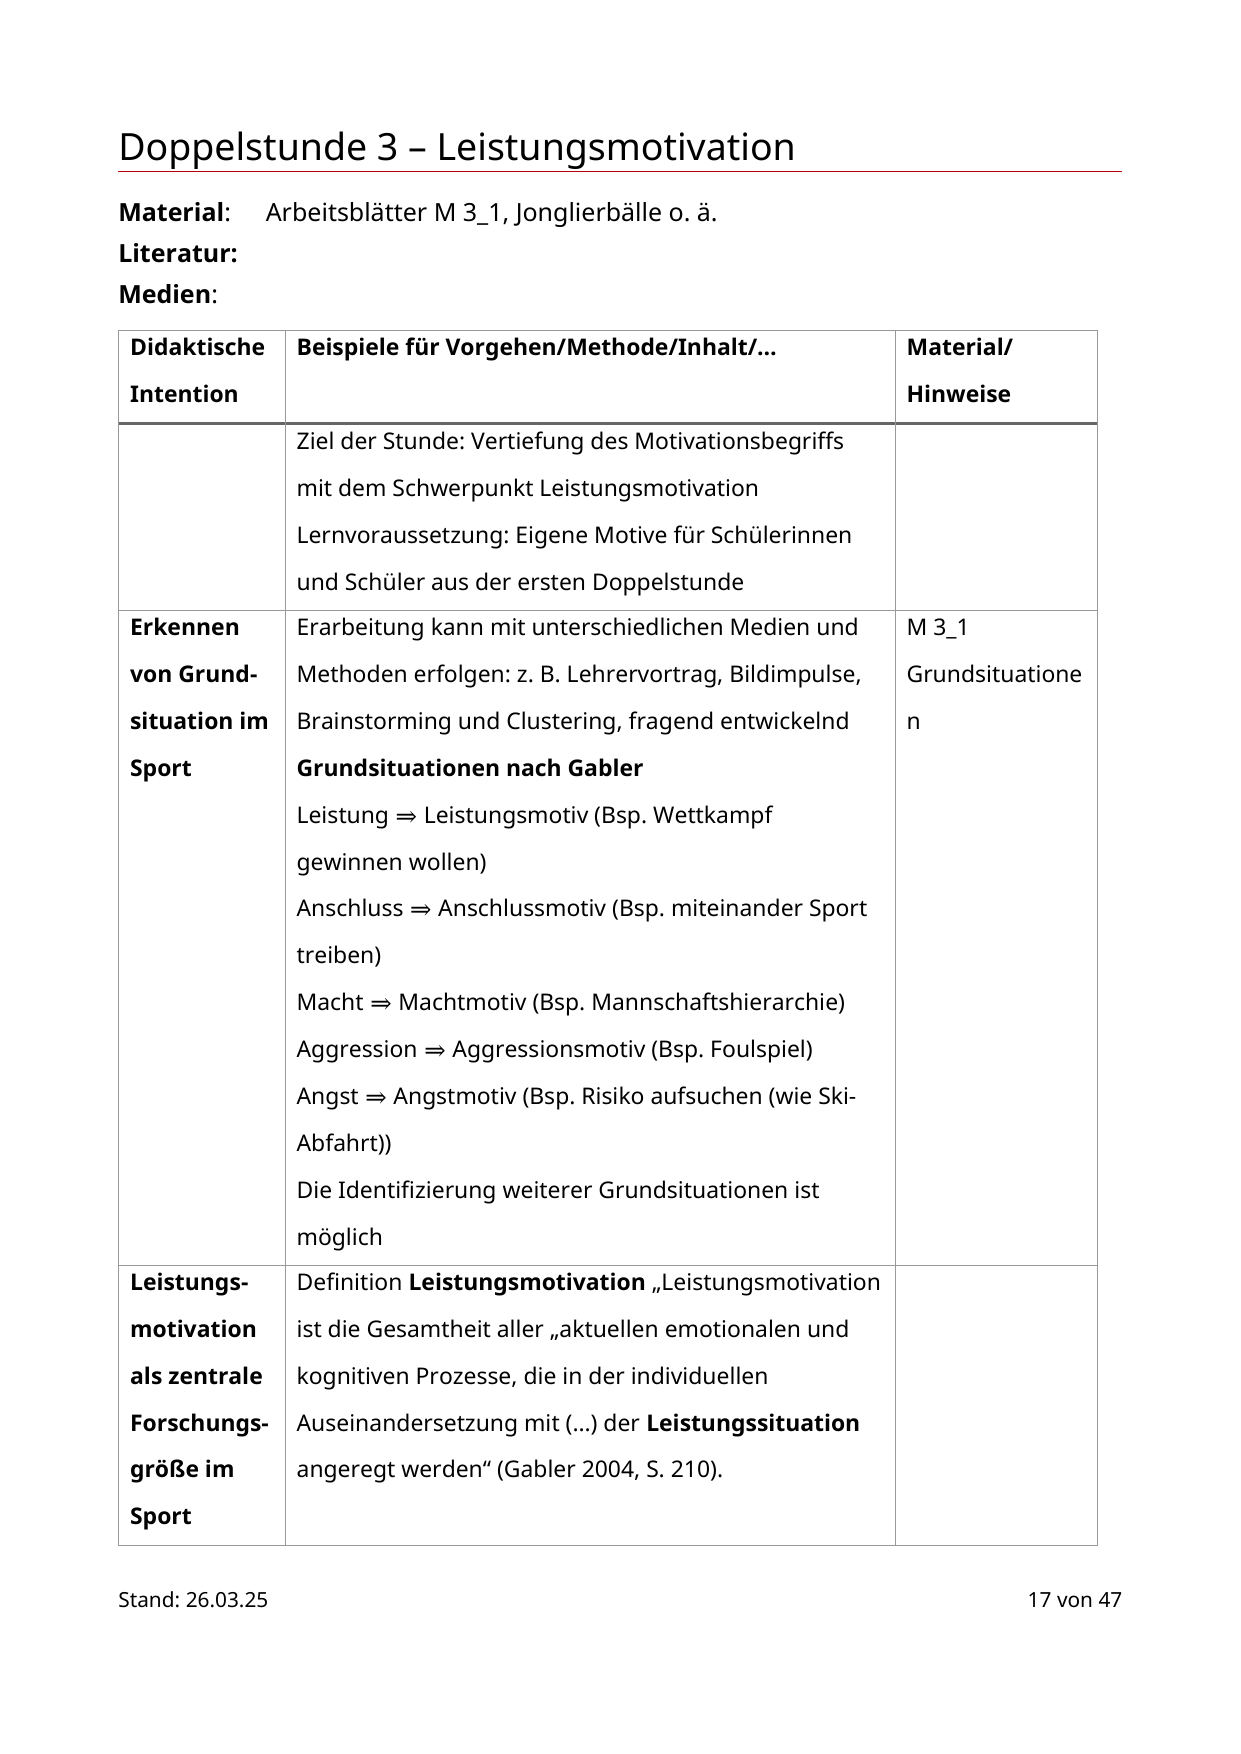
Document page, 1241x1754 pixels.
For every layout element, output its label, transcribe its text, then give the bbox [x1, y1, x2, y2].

table_cell Leistungs­motivation als zentrale Forschungs­größe im Sport [119, 1266, 285, 1544]
text Material: Arbeitsblätter M 3_1, Jonglierbälle o. ä. [118, 195, 1122, 229]
table_header Material/ Hinweise [896, 331, 1097, 422]
table_cell Erkennen von Grund­situation im Sport [119, 611, 285, 1265]
table_cell [896, 425, 1097, 610]
table_cell [896, 1266, 1097, 1544]
table_header Beispiele für Vorgehen/Methode/Inhalt/… [286, 331, 895, 422]
table_cell Erarbeitung kann mit unterschiedlichen Medien und Methoden erfolgen: z. B. Lehrervortrag, Bildimpulse, Brainstorming und Clustering, fragend entwickelnd Grundsituationen nach Gabler Leistung ⇒ Leistungsmotiv (Bsp. Wettkampf gewinnen wollen) Anschluss ⇒ Anschlussmotiv (Bsp. miteinander Sport treiben) Macht ⇒ Machtmotiv (Bsp. Mannschaftshierarchie) Aggression ⇒ Aggressionsmotiv (Bsp. Foulspiel) Angst ⇒ Angstmotiv (Bsp. Risiko aufsuchen (wie Ski-Abfahrt)) Die Identifi­zierung weiterer Grundsituationen ist möglich [286, 611, 895, 1265]
table_cell Definition Leistungsmotivation „Leistungsmotivation ist die Gesamtheit aller „aktuellen emotionalen und kognitiven Prozesse, die in der individuellen Auseinandersetzung mit (…) der Leistungssituation angeregt werden“ (Gabler 2004, S. 210). [286, 1266, 895, 1544]
subtitle Doppelstunde 3 – Leistungsmotivation [118, 120, 1122, 171]
table_cell [119, 425, 285, 610]
table_cell Ziel der Stunde: Vertiefung des Motivationsbegriffs mit dem Schwerpunkt Leistungsmotivation Lernvoraussetzung: Eigene Motive für Schülerinnen und Schüler aus der ersten Doppelstunde [286, 425, 895, 610]
table_header Didaktische Intention [119, 331, 285, 422]
text Medien: [118, 276, 1122, 310]
table_cell M 3_1 Grundsituationen [896, 611, 1097, 1265]
text Literatur: [118, 236, 1122, 269]
